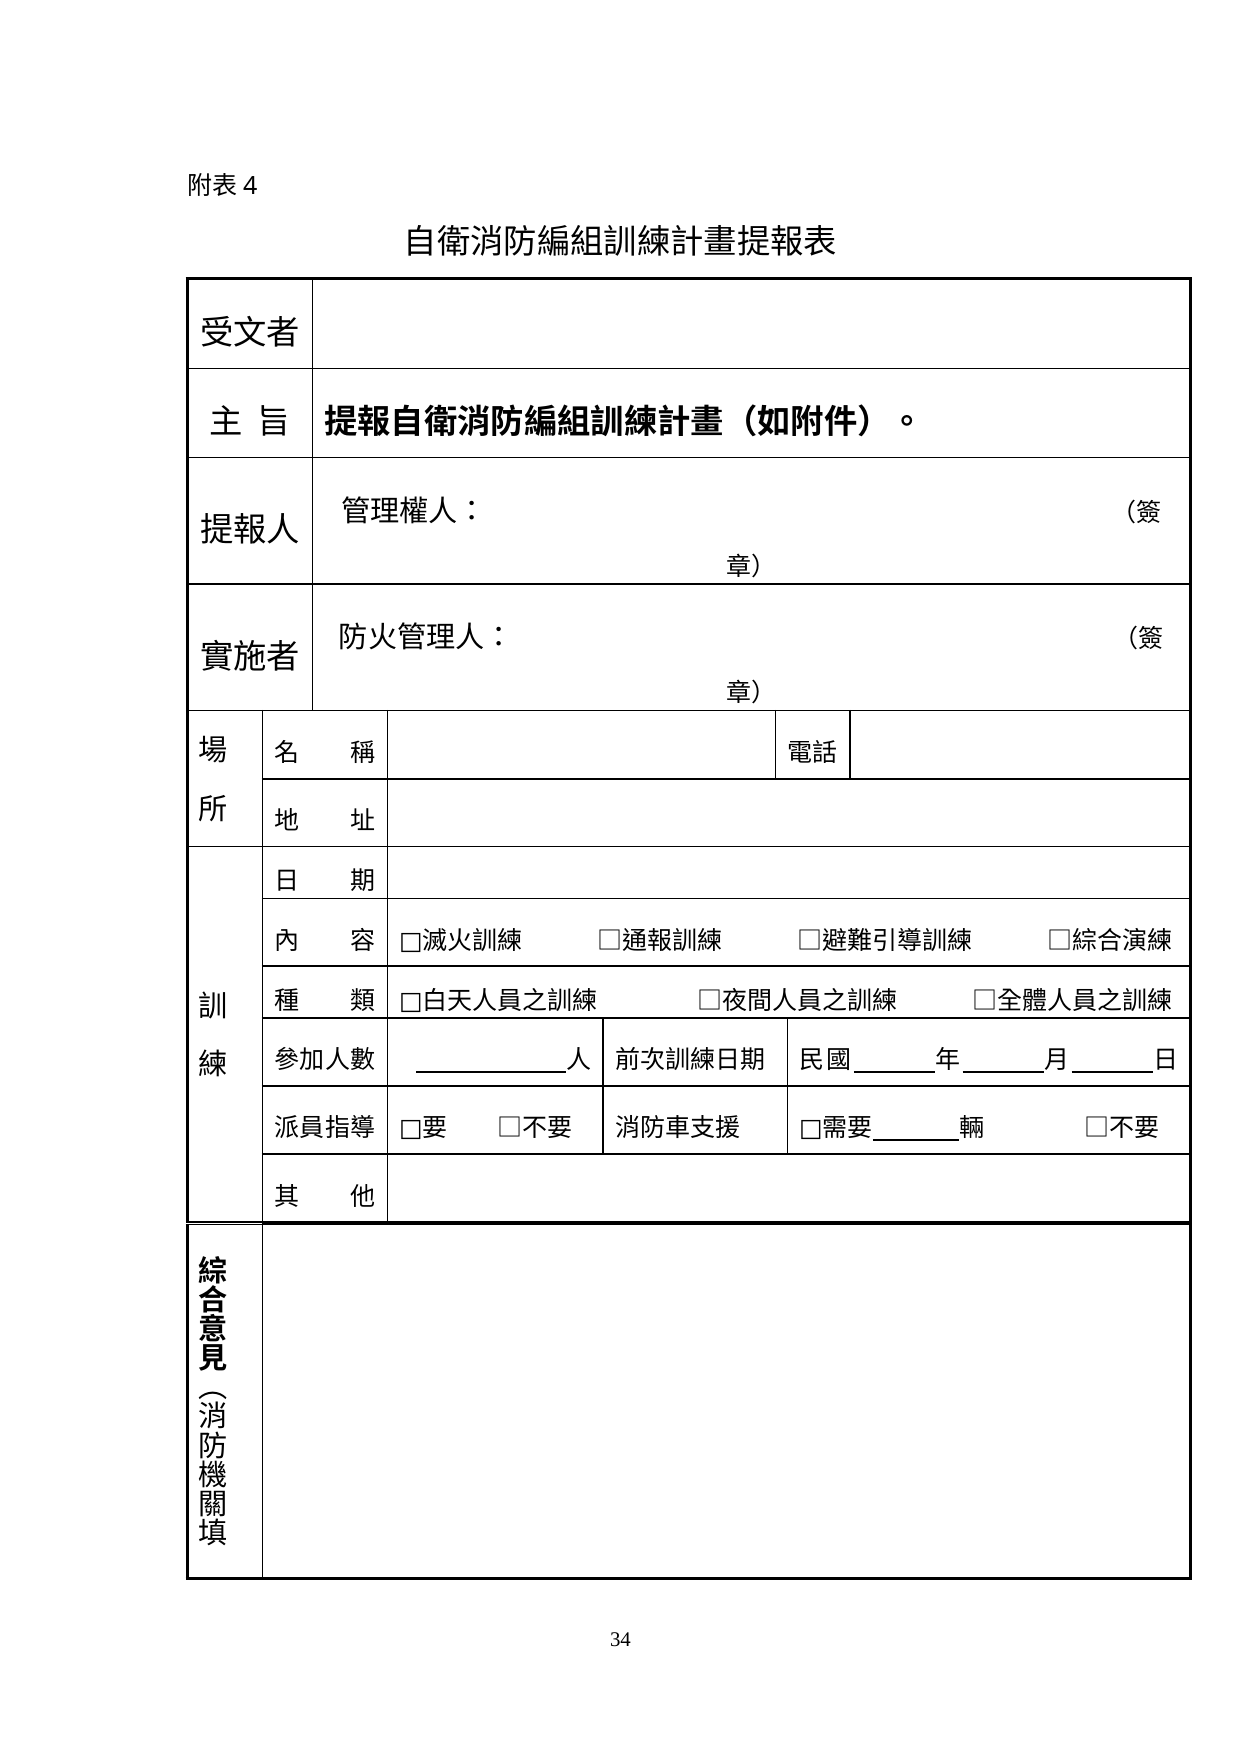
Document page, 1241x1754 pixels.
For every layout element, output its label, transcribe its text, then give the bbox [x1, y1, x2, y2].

table_header [313, 280, 1189, 368]
text 附表 4 [187, 164, 1053, 202]
table_cell [388, 711, 775, 778]
table_cell 訓 練 [189, 847, 262, 1221]
table_cell 地 址 [263, 780, 387, 846]
text 自衛消防編組訓練計畫提報表 [187, 202, 1053, 277]
table_cell [388, 847, 1189, 897]
table_cell 種 類 [263, 967, 387, 1017]
table_cell 電話 [776, 711, 849, 778]
table_cell 日 期 [263, 847, 387, 897]
table_cell [388, 1155, 1189, 1221]
table_cell 場 所 [189, 711, 262, 846]
table_cell [388, 780, 1189, 846]
table_cell 消防車支援 [604, 1087, 787, 1153]
table_cell 名 稱 [263, 711, 387, 778]
table_cell 管理權人： （簽章） [313, 458, 1189, 583]
table_cell □要 □不要 [388, 1087, 602, 1153]
table_cell 派員指導 [263, 1087, 387, 1153]
table_cell 提報自衛消防編組訓練計畫（如附件）。 [313, 369, 1189, 457]
table_cell □白天人員之訓練 □夜間人員之訓練 □全體人員之訓練 [388, 967, 1189, 1017]
table_cell 防火管理人： （簽章） [313, 585, 1189, 710]
table_cell 實施者 [189, 585, 312, 710]
table_cell □滅火訓練 □通報訓練 □避難引導訓練 □綜合演練 [388, 899, 1189, 965]
table_cell 民國 年 月 日 [788, 1019, 1189, 1085]
table_cell 內 容 [263, 899, 387, 965]
table_header 綜合意見（消防機關填寫） [189, 1225, 262, 1577]
table_header [263, 1225, 1189, 1577]
table_cell 人 [388, 1019, 602, 1085]
table_cell 主 旨 [189, 369, 312, 457]
table_cell 提報人 [189, 458, 312, 583]
table_cell 其 他 [263, 1155, 387, 1221]
table_cell □需要 輛 □不要 [788, 1087, 1189, 1153]
table_cell 參加人數 [263, 1019, 387, 1085]
table_cell [851, 711, 1189, 778]
table_cell 前次訓練日期 [604, 1019, 787, 1085]
table_header 受文者 [189, 280, 312, 368]
